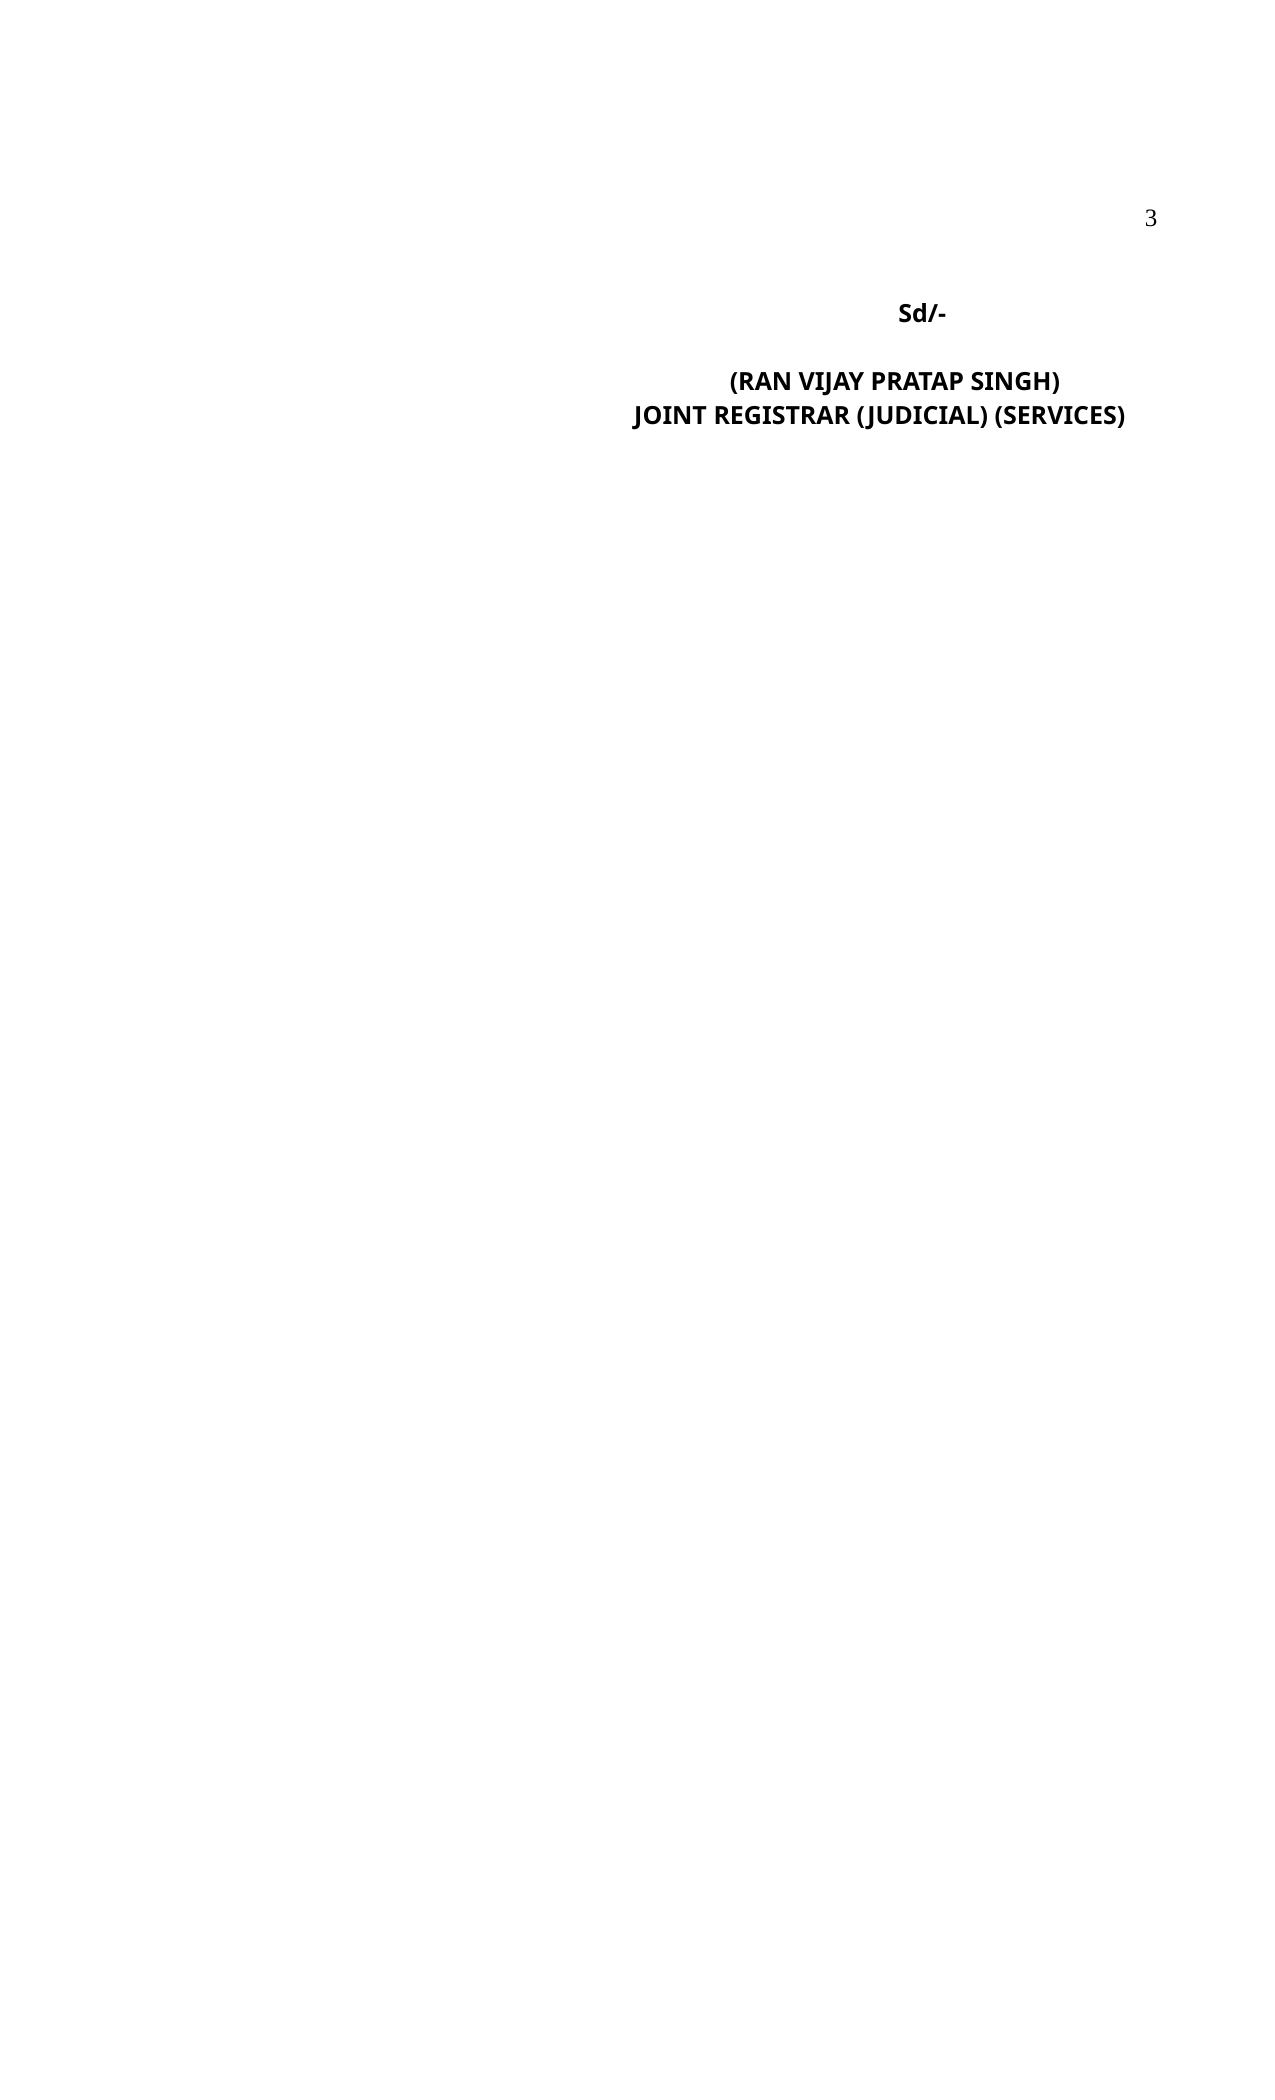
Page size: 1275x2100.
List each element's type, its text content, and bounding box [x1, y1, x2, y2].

text Sd/- [236, 295, 1157, 329]
text JOINT REGISTRAR (JUDICIAL) (SERVICES) [236, 398, 1157, 432]
text (RAN VIJAY PRATAP SINGH) [236, 363, 1157, 398]
